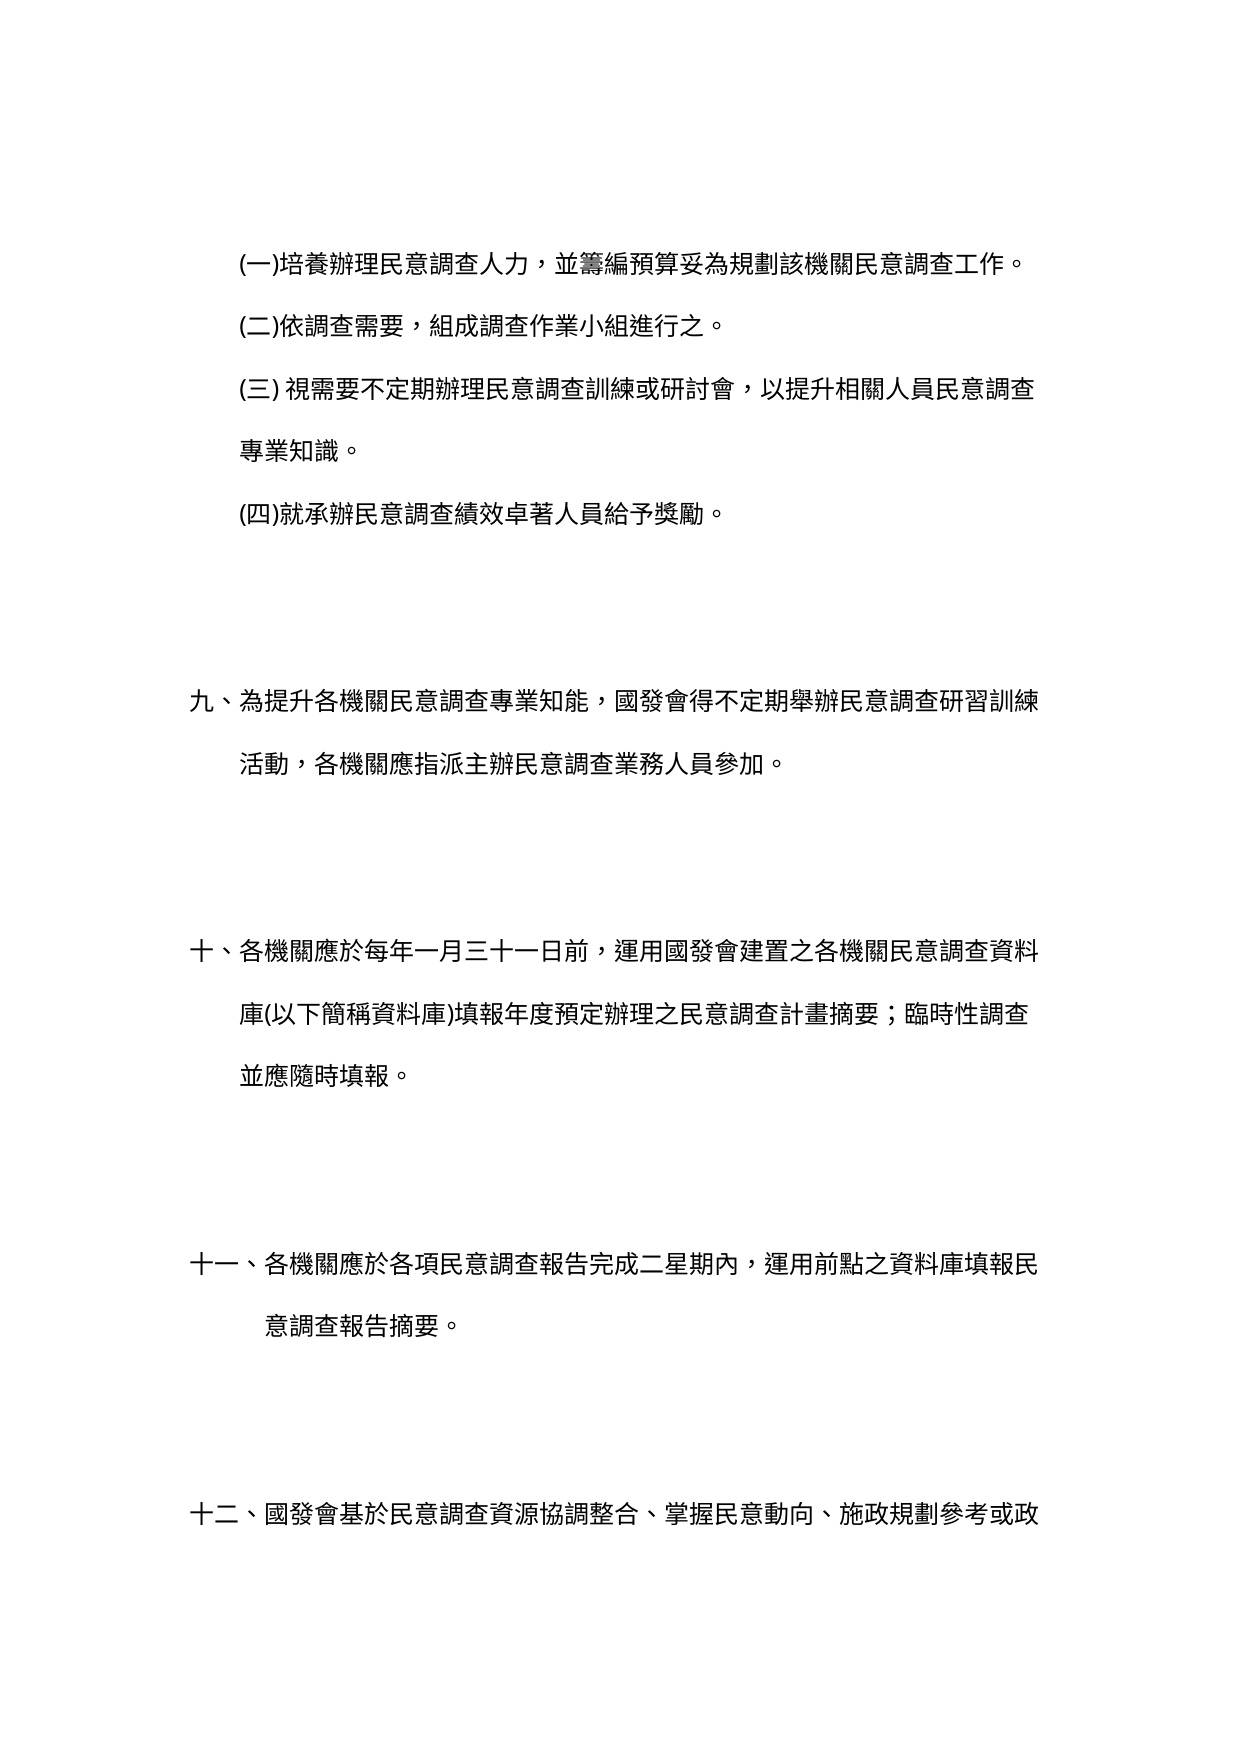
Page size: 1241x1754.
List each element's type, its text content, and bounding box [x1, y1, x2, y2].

table_cell (一)培養辦理民意調查人力，並籌編預算妥為規劃該機關民意調查工作。 (二)依調查需要，組成調查作業小組進行之。 (三) 視需要不定期辦理民意調查訓練或研討會，以提升相關人員民意調查專業知識。 (四)就承辦民意調查績效卓著人員給予獎勵。 九、為提升各機關民意調查專業知能，國發會得不定期舉辦民意調查研習訓練活動，各機關應指派主辦民意調查業務人員參加。 十、各機關應於每年一月三十一日前，運用國發會建置之各機關民意調查資料庫(以下簡稱資料庫)填報年度預定辦理之民意調查計畫摘要；臨時性調查並應隨時填報。 十一、各機關應於各項民意調查報告完成二星期內，運用前點之資料庫填報民意調查報告摘要。 十二、國發會基於民意調查資源協調整合、掌握民意動向、施政規劃參考或政 [188, 158, 1053, 1535]
